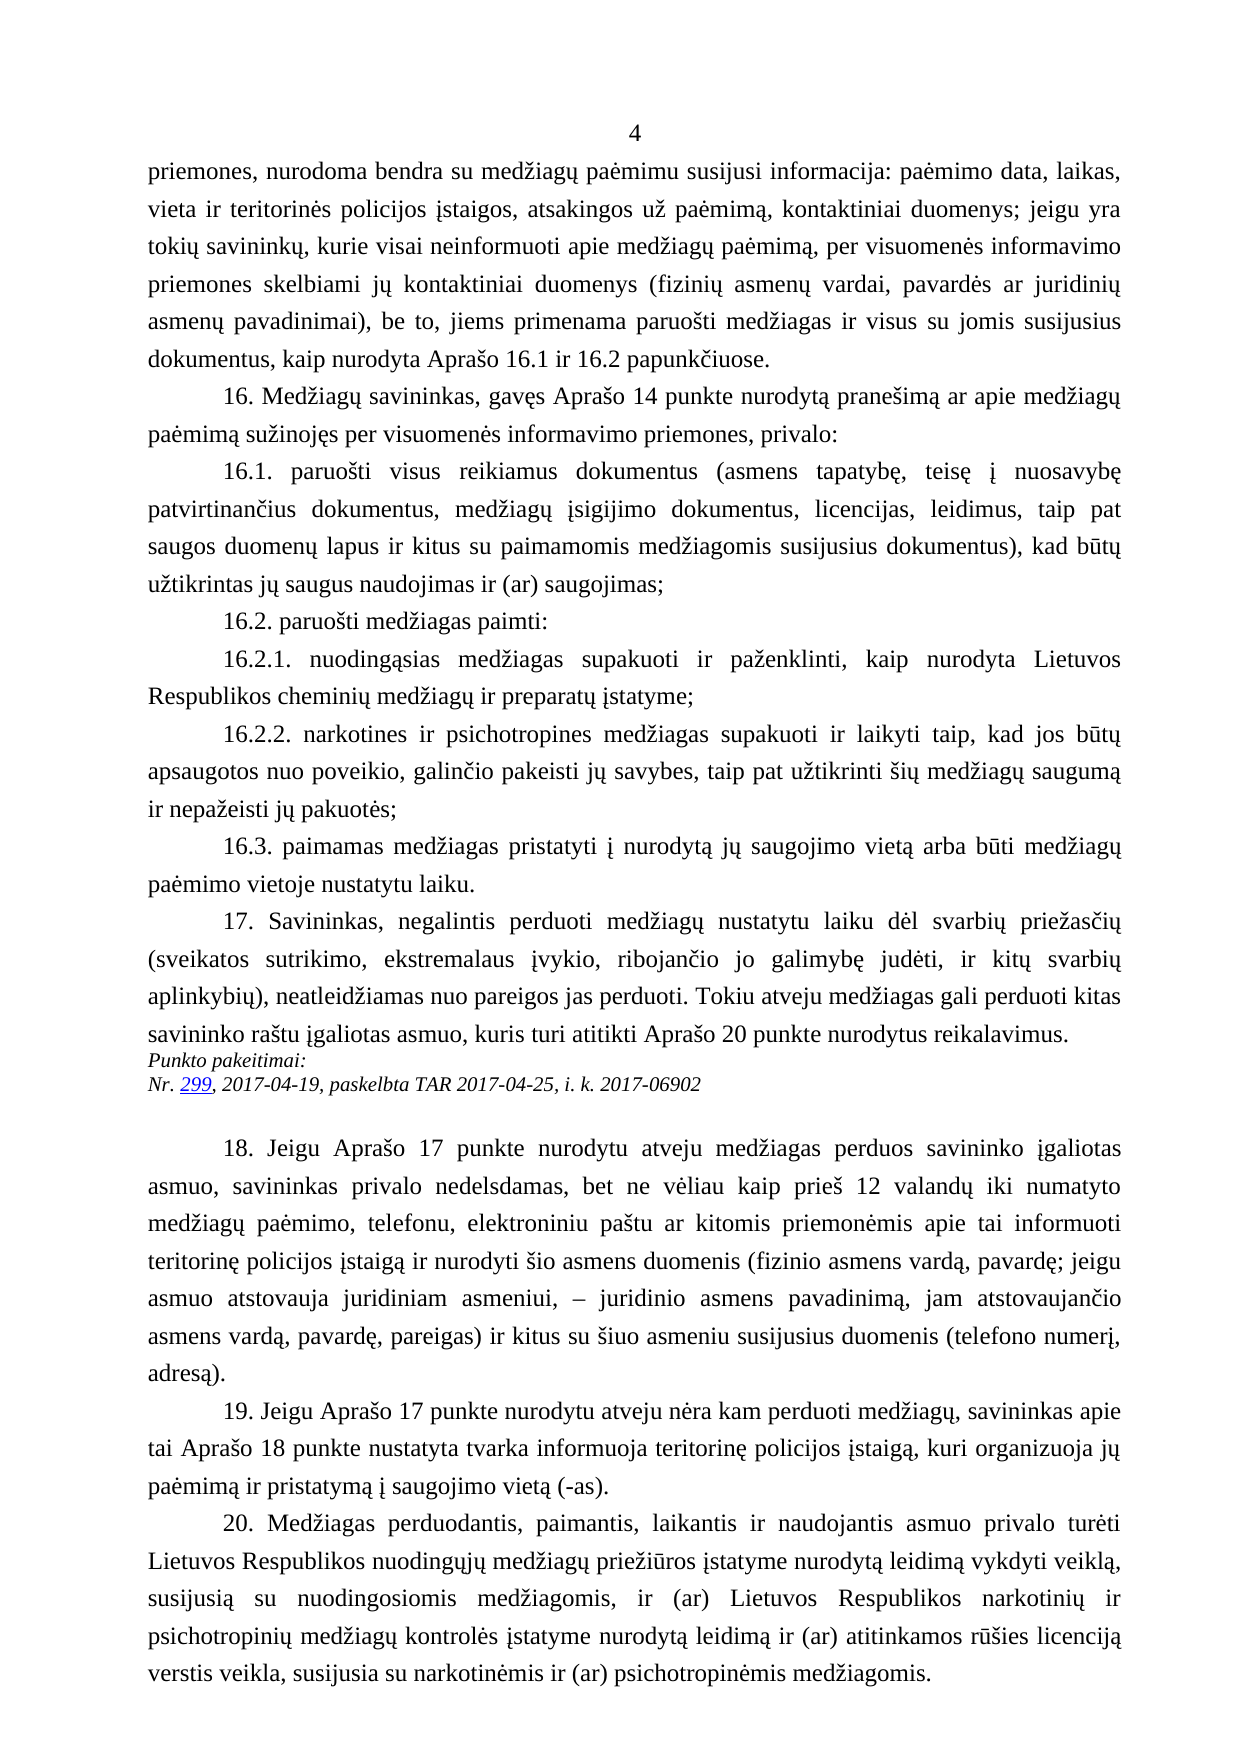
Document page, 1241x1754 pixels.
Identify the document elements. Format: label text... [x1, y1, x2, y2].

text 16.2.2. narkotines ir psichotropines medžiagas supakuoti ir laikyti taip, kad jos būtų apsaugotos nuo poveikio, galinčio pakeisti jų savybes, taip pat užtikrinti šių medžiagų saugumą ir nepažeisti jų pakuotės; [148, 710, 1122, 823]
text 16.2. paruošti medžiagas paimti: [148, 598, 1122, 635]
text 18. Jeigu Aprašo 17 punkte nurodytu atveju medžiagas perduos savininko įgaliotas asmuo, savininkas privalo nedelsdamas, bet ne vėliau kaip prieš 12 valandų iki numatyto medžiagų paėmimo, telefonu, elektroniniu paštu ar kitomis priemonėmis apie tai informuoti teritorinę policijos įstaigą ir nurodyti šio asmens duomenis (fizinio asmens vardą, pavardę; jeigu asmuo atstovauja juridiniam asmeniui, – juridinio asmens pavadinimą, jam atstovaujančio asmens vardą, pavardę, pareigas) ir kitus su šiuo asmeniu susijusius duomenis (telefono numerį, adresą). [148, 1124, 1122, 1387]
text Nr. 299, 2017-04-19, paskelbta TAR 2017-04-25, i. k. 2017-06902 [148, 1072, 1122, 1096]
text 17. Savininkas, negalintis perduoti medžiagų nustatytu laiku dėl svarbių priežasčių (sveikatos sutrikimo, ekstremalaus įvykio, ribojančio jo galimybę judėti, ir kitų svarbių aplinkybių), neatleidžiamas nuo pareigos jas perduoti. Tokiu atveju medžiagas gali perduoti kitas savininko raštu įgaliotas asmuo, kuris turi atitikti Aprašo 20 punkte nurodytus reikalavimus. [148, 898, 1122, 1048]
text 16.3. paimamas medžiagas pristatyti į nurodytą jų saugojimo vietą arba būti medžiagų paėmimo vietoje nustatytu laiku. [148, 823, 1122, 898]
text 16. Medžiagų savininkas, gavęs Aprašo 14 punkte nurodytą pranešimą ar apie medžiagų paėmimą sužinojęs per visuomenės informavimo priemones, privalo: [148, 373, 1122, 448]
text Punkto pakeitimai: [148, 1048, 1122, 1072]
text priemones, nurodoma bendra su medžiagų paėmimu susijusi informacija: paėmimo data, laikas, vieta ir teritorinės policijos įstaigos, atsakingos už paėmimą, kontaktiniai duomenys; jeigu yra tokių savininkų, kurie visai neinformuoti apie medžiagų paėmimą, per visuomenės informavimo priemones skelbiami jų kontaktiniai duomenys (fizinių asmenų vardai, pavardės ar juridinių asmenų pavadinimai), be to, jiems primenama paruošti medžiagas ir visus su jomis susijusius dokumentus, kaip nurodyta Aprašo 16.1 ir 16.2 papunkčiuose. [148, 148, 1122, 373]
text 19. Jeigu Aprašo 17 punkte nurodytu atveju nėra kam perduoti medžiagų, savininkas apie tai Aprašo 18 punkte nustatyta tvarka informuoja teritorinę policijos įstaigą, kuri organizuoja jų paėmimą ir pristatymą į saugojimo vietą (-as). [148, 1387, 1122, 1499]
text 20. Medžiagas perduodantis, paimantis, laikantis ir naudojantis asmuo privalo turėti Lietuvos Respublikos nuodingųjų medžiagų priežiūros įstatyme nurodytą leidimą vykdyti veiklą, susijusią su nuodingosiomis medžiagomis, ir (ar) Lietuvos Respublikos narkotinių ir psichotropinių medžiagų kontrolės įstatyme nurodytą leidimą ir (ar) atitinkamos rūšies licenciją verstis veikla, susijusia su narkotinėmis ir (ar) psichotropinėmis medžiagomis. [148, 1499, 1122, 1687]
text 16.1. paruošti visus reikiamus dokumentus (asmens tapatybę, teisę į nuosavybę patvirtinančius dokumentus, medžiagų įsigijimo dokumentus, licencijas, leidimus, taip pat saugos duomenų lapus ir kitus su paimamomis medžiagomis susijusius dokumentus), kad būtų užtikrintas jų saugus naudojimas ir (ar) saugojimas; [148, 448, 1122, 598]
text 16.2.1. nuodingąsias medžiagas supakuoti ir paženklinti, kaip nurodyta Lietuvos Respublikos cheminių medžiagų ir preparatų įstatyme; [148, 635, 1122, 710]
